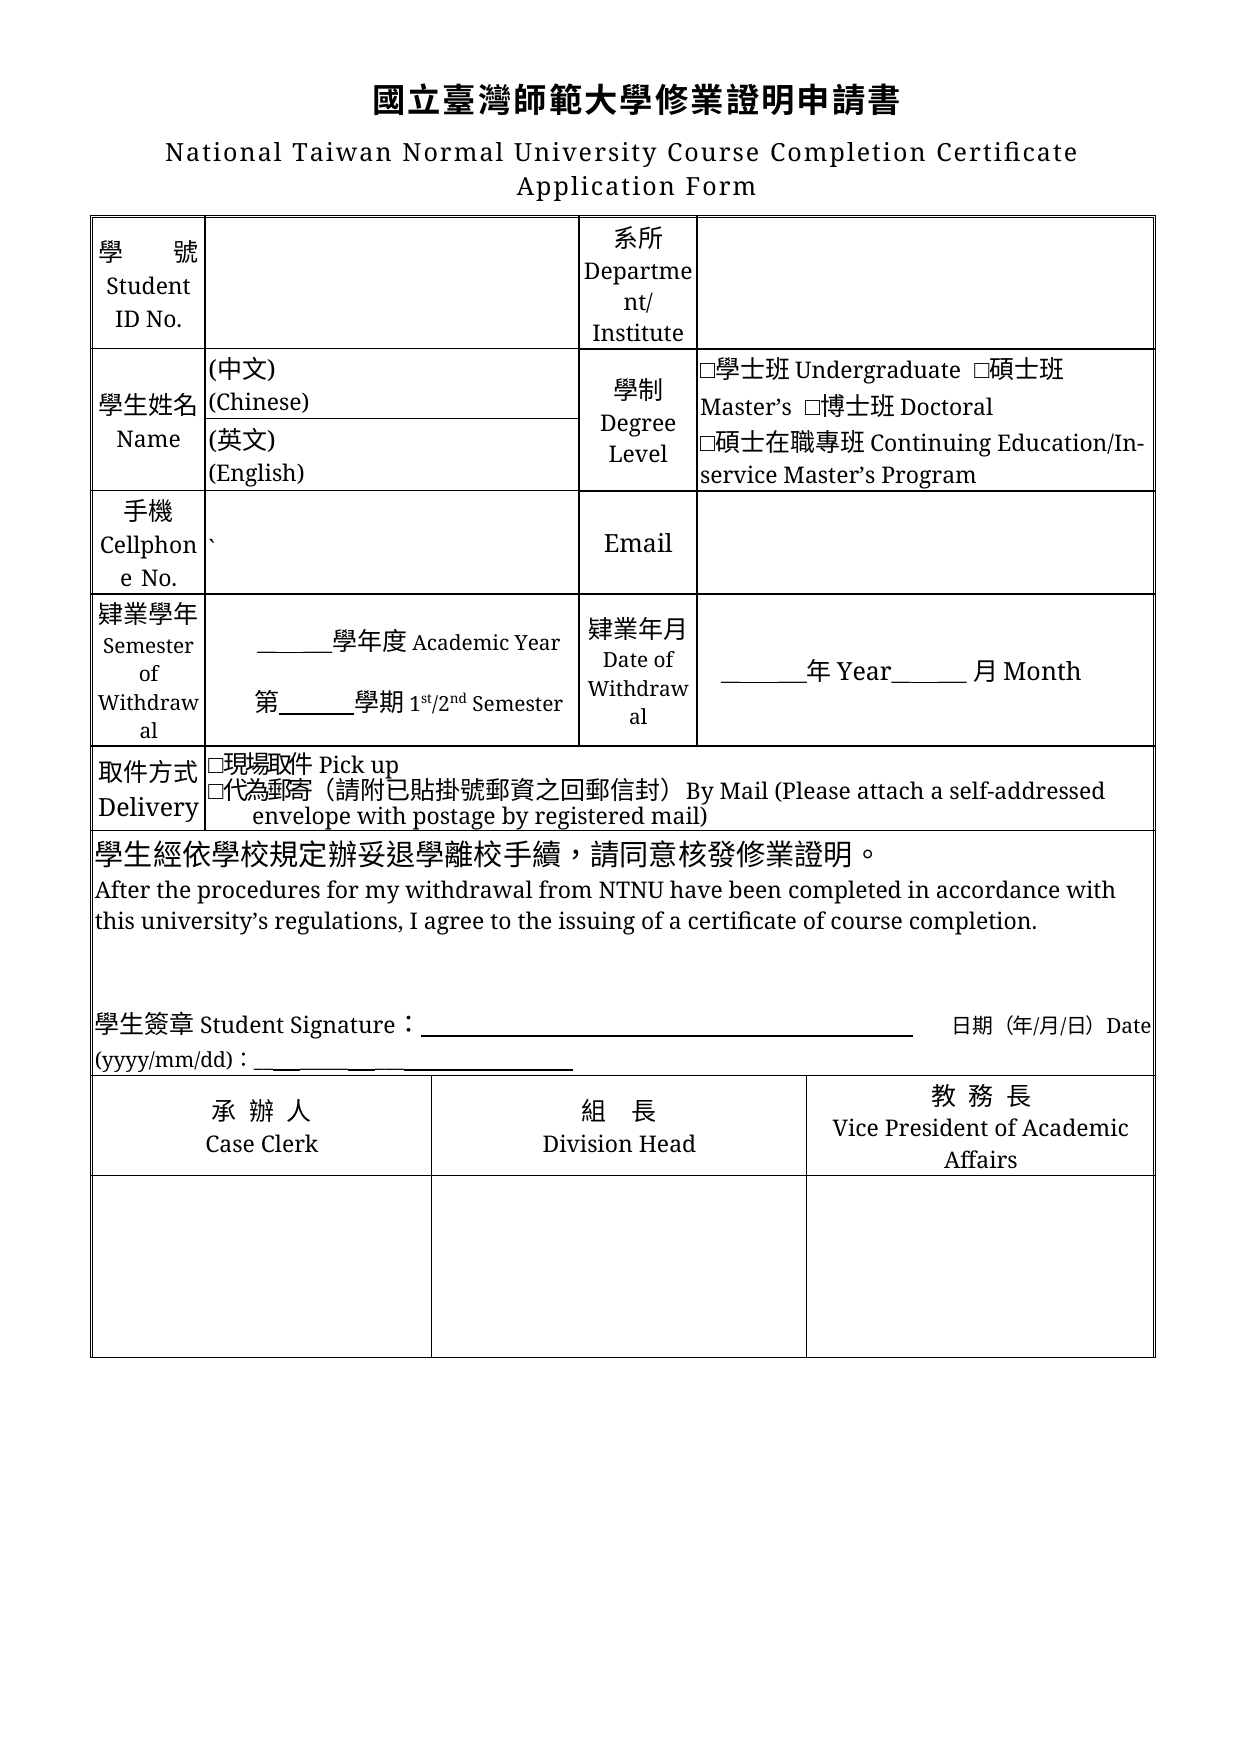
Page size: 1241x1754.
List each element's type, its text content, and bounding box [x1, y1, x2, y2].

table_header [206, 218, 578, 348]
table_cell □現場取件Pick up □代為郵寄（請附已貼掛號郵資之回郵信封）By Mail (Please attach a self-addressed envelope with postage by registered mail) [206, 747, 1153, 830]
table_cell (英文) (English) [206, 419, 578, 490]
table_header [698, 218, 1153, 348]
table_cell 手機 Cellphone No. [93, 491, 204, 593]
table_cell ` [206, 491, 578, 593]
table_cell 學生姓名 Name [93, 349, 204, 490]
table_cell 肄業年月 Date of Withdrawal [580, 595, 696, 745]
table_cell [807, 1176, 1153, 1356]
table_header 系所 Department/Institute [580, 218, 696, 348]
text 國立臺灣師範大學修業證明申請書 [148, 74, 1125, 122]
table_cell 肄業學年 Semester of Withdrawal [93, 595, 204, 745]
table_cell 組 長 Division Head [432, 1076, 806, 1175]
table_cell [93, 1176, 431, 1356]
table_cell □學士班Undergraduate □碩士班Master’s □博士班Doctoral □碩士在職專班Continuing Education/In-service Master’s Program [698, 350, 1153, 490]
table_cell 承 辦 人 Case Clerk [93, 1076, 431, 1175]
table_cell Email [580, 492, 696, 593]
table_cell 學生經依學校規定辦妥退學離校手續，請同意核發修業證明。 After the procedures for my withdrawal from NTNU have been completed in accordance with this university’s regulations, I agree to the issuing of a certificate of course completion. 學生簽章Student Signature： 日期（年/月/日）Date (yyyy/mm/dd)：__ _____ ___ [93, 831, 1153, 1074]
table_cell __ ___學年度Academic Year 第 學期1st/2nd Semester [206, 595, 578, 745]
table_cell 學制 Degree Level [580, 350, 696, 490]
table_header 學 號 Student ID No. [93, 218, 204, 348]
table_cell 教 務 長 Vice President of Academic Affairs [807, 1076, 1153, 1175]
table_cell __ ___年Year__ ___ 月Month [698, 595, 1153, 745]
text National Taiwan Normal University Course Completion Certificate Application Form [118, 134, 1125, 203]
table_cell [698, 492, 1153, 593]
table_cell [432, 1176, 806, 1356]
table_cell 取件方式 Delivery [93, 747, 204, 830]
table_cell (中文) (Chinese) [206, 349, 578, 417]
